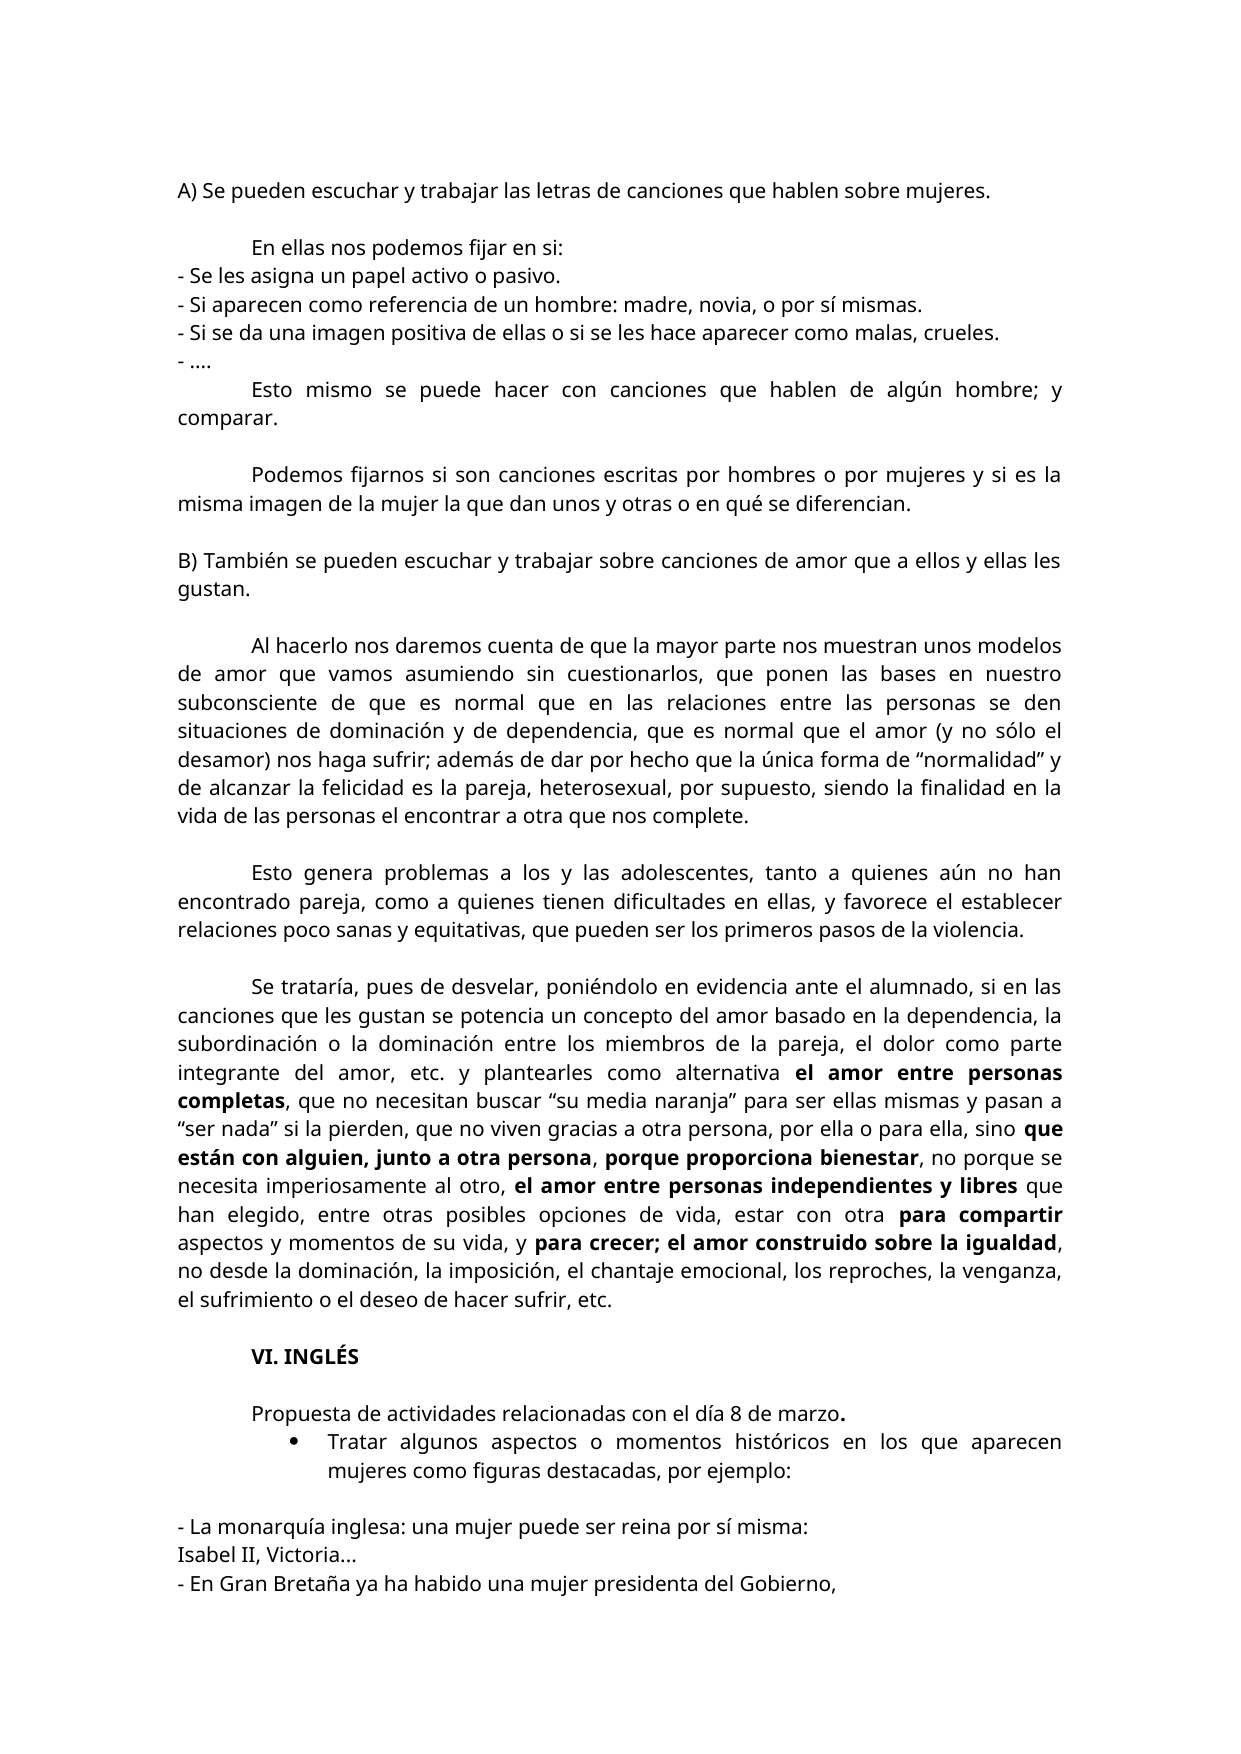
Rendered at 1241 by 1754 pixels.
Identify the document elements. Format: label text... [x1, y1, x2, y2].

text Isabel II, Victoria... [177, 1541, 1063, 1569]
text En ellas nos podemos fijar en si: [177, 233, 1063, 261]
text - Si aparecen como referencia de un hombre: madre, novia, o por sí mismas. [177, 290, 1063, 318]
text Al hacerlo nos daremos cuenta de que la mayor parte nos muestran unos modelos de amor que vamos asumiendo sin cuestionarlos, que ponen las bases en nuestro subconsciente de que es normal que en las relaciones entre las personas se den situaciones de dominación y de dependencia, que es normal que el amor (y no sólo el desamor) nos haga sufrir; además de dar por hecho que la única forma de “normalidad” y de alcanzar la felicidad es la pareja, heterosexual, por supuesto, siendo la finalidad en la vida de las personas el encontrar a otra que nos complete. [177, 631, 1063, 830]
text - Si se da una imagen positiva de ellas o si se les hace aparecer como malas, crueles. [177, 318, 1063, 347]
text Podemos fijarnos si son canciones escritas por hombres o por mujeres y si es la misma imagen de la mujer la que dan unos y otras o en qué se diferencian. [177, 460, 1063, 517]
text B) También se pueden escuchar y trabajar sobre canciones de amor que a ellos y ellas les gustan. [177, 546, 1063, 603]
list Tratar algunos aspectos o momentos históricos en los que aparecen mujeres como figuras destacadas, por ejemplo: [290, 1427, 1063, 1484]
text Esto mismo se puede hacer con canciones que hablen de algún hombre; y comparar. [177, 375, 1063, 432]
text Se trataría, pues de desvelar, poniéndolo en evidencia ante el alumnado, si en las canciones que les gustan se potencia un concepto del amor basado en la dependencia, la subordinación o la dominación entre los miembros de la pareja, el dolor como parte integrante del amor, etc. y plantearles como alternativa el amor entre personas completas, que no necesitan buscar “su media naranja” para ser ellas mismas y pasan a “ser nada” si la pierden, que no viven gracias a otra persona, por ella o para ella, sino que están con alguien, junto a otra persona, porque proporciona bienestar, no porque se necesita imperiosamente al otro, el amor entre personas independientes y libres que han elegido, entre otras posibles opciones de vida, estar con otra para compartir aspectos y momentos de su vida, y para crecer; el amor construido sobre la igualdad, no desde la dominación, la imposición, el chantaje emocional, los reproches, la venganza, el sufrimiento o el deseo de hacer sufrir, etc. [177, 972, 1063, 1313]
text VI. INGLÉS [177, 1342, 1063, 1370]
text Propuesta de actividades relacionadas con el día 8 de marzo. [177, 1399, 1063, 1427]
text - Se les asigna un papel activo o pasivo. [177, 261, 1063, 290]
text - La monarquía inglesa: una mujer puede ser reina por sí misma: [177, 1512, 1063, 1541]
text A) Se pueden escuchar y trabajar las letras de canciones que hablen sobre mujeres. [177, 176, 1063, 204]
text - .... [177, 347, 1063, 375]
text - En Gran Bretaña ya ha habido una mujer presidenta del Gobierno, [177, 1569, 1063, 1597]
text Esto genera problemas a los y las adolescentes, tanto a quienes aún no han encontrado pareja, como a quienes tienen dificultades en ellas, y favorece el establecer relaciones poco sanas y equitativas, que pueden ser los primeros pasos de la violencia. [177, 858, 1063, 944]
